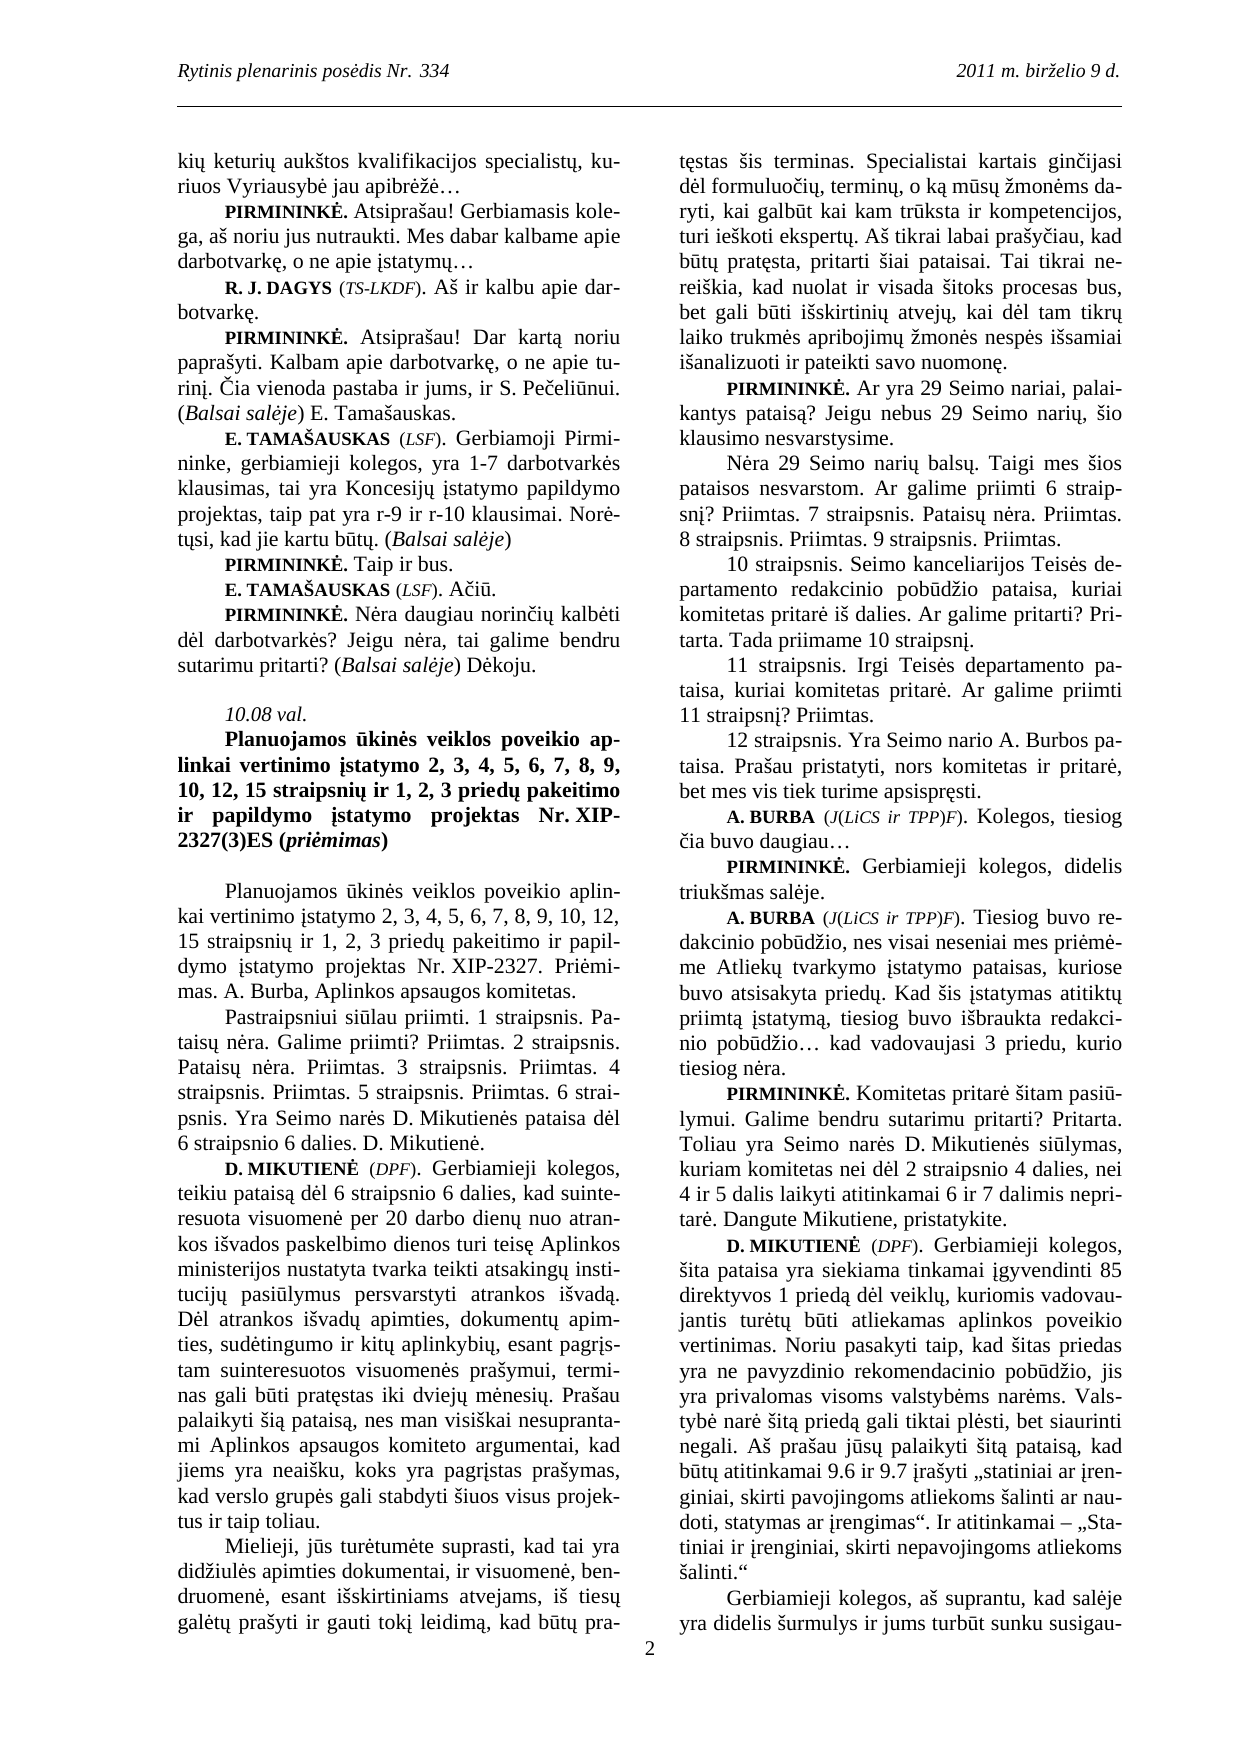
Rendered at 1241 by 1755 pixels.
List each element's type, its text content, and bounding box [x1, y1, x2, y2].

text A. BURBA (J(LiCS ir TPP)F). Tie­siog bu­vo re­dak­ci­nio po­bū­džio, nes vi­sai ne­se­niai mes pri­ėmė­me At­lie­kų tvar­ky­mo įsta­ty­mo pa­tai­sas, ku­rio­se bu­vo at­si­sa­ky­ta prie­dų. Kad šis įsta­ty­mas ati­tik­tų pri­im­tą įsta­ty­mą, tie­siog bu­vo iš­brauk­ta re­dak­ci­nio po­bū­džio… kad va­do­vau­ja­si 3 prie­du, ku­rio tie­siog nė­ra. [679, 904, 1122, 1080]
text A. BURBA (J(LiCS ir TPP)F). Ko­le­gos, tie­siog čia bu­vo dau­giau… [679, 803, 1122, 853]
text PIRMININKĖ. Taip ir bus. [177, 551, 620, 576]
text D. MIKUTIENĖ (DPF). Ger­bia­mie­ji ko­le­gos, ši­ta pa­tai­sa yra sie­kia­ma tin­ka­mai įgy­ven­din­ti 85 di­rek­ty­vos 1 prie­dą dėl veik­lų, ku­rio­mis va­do­vau­jan­tis tu­rė­tų bū­ti at­lie­ka­mas ap­lin­kos po­vei­kio ver­ti­ni­mas. No­riu pa­sa­ky­ti taip, kad ši­tas prie­das yra ne pa­vyz­di­nio re­ko­men­da­ci­nio po­bū­džio, jis yra pri­va­lo­mas vi­soms vals­ty­bėms na­rėms. Vals­ty­bė na­rė ši­tą prie­dą ga­li tik­tai plės­ti, bet siau­rin­ti ne­ga­li. Aš pra­šau jū­sų pa­lai­ky­ti ši­tą pa­tai­są, kad bū­tų ati­tin­ka­mai 9.6 ir 9.7 įra­šy­ti „sta­ti­niai ar įren­gi­niai, skir­ti pa­vo­jin­goms at­lie­koms ša­lin­ti ar nau­do­ti, sta­ty­mas ar įren­gi­mas“. Ir ati­tin­ka­mai – „Sta­ti­niai ir įren­gi­niai, skir­ti ne­pa­vo­jin­goms at­lie­koms ša­lin­ti.“ [679, 1232, 1122, 1584]
text Pla­nuo­ja­mos ūki­nės veik­los po­vei­kio ap­lin­kai ver­ti­ni­mo įsta­ty­mo 2, 3, 4, 5, 6, 7, 8, 9, 10, 12, 15 straips­nių ir 1, 2, 3 prie­dų pa­kei­ti­mo ir pa­pil­dy­mo įsta­ty­mo pro­jek­tas Nr. XIP-2327. Pri­ėmi­mas. A. Bur­ba, Ap­lin­kos ap­sau­gos ko­mi­te­tas. [177, 878, 620, 1004]
text Nė­ra 29 Sei­mo na­rių bal­sų. Tai­gi mes šios pa­tai­sos ne­svars­tom. Ar ga­li­me pri­im­ti 6 strai­p­snį? Pri­im­tas. 7 straips­nis. Pa­tai­sų nė­ra. Pri­im­tas. 8 straips­nis. Pri­im­tas. 9 straips­nis. Pri­im­tas. [679, 450, 1122, 551]
text 10 straips­nis. Sei­mo kan­ce­lia­ri­jos Tei­sės de­par­ta­men­to re­dak­ci­nio po­bū­džio pa­tai­sa, ku­riai ko­mi­te­tas pri­ta­rė iš da­lies. Ar ga­li­me pri­tar­ti? Pri­tar­ta. Ta­da pri­ima­me 10 straips­nį. [679, 551, 1122, 652]
text PIRMININKĖ. Ko­mi­te­tas pri­ta­rė ši­tam pa­siū­ly­mui. Ga­li­me ben­dru su­ta­ri­mu pri­tar­ti? Pri­tar­ta. To­liau yra Sei­mo na­rės D. Mi­ku­tie­nės siū­ly­mas, ku­riam ko­mi­te­tas nei dėl 2 straips­nio 4 da­lies, nei 4 ir 5 da­lis lai­ky­ti ati­tin­ka­mai 6 ir 7 da­li­mis ne­pri­ta­rė. Dan­gu­te Mi­ku­tie­ne, pri­sta­ty­ki­te. [679, 1080, 1122, 1232]
text E. TAMAŠAUSKAS (LSF). Ger­bia­mo­ji Pir­mi­nin­ke, ger­bia­mie­ji ko­le­gos, yra 1-7 dar­bo­tvarkės klau­si­mas, tai yra Kon­ce­si­jų įsta­ty­mo pa­pil­dy­mo pro­jek­tas, taip pat yra r-9 ir r-10 klau­si­mai. No­rė­tų­si, kad jie kar­tu bū­tų. (Bal­sai sa­lė­je) [177, 425, 620, 551]
text 10.08 val. [224, 702, 620, 726]
text Pla­nuo­ja­mos ūki­nės veik­los po­vei­kio ap­lin­kai ver­ti­ni­mo įsta­ty­mo 2, 3, 4, 5, 6, 7, 8, 9, 10, 12, 15 straips­nių ir 1, 2, 3 prie­dų pa­kei­ti­mo ir pa­pil­dy­mo įsta­ty­mo pro­jek­tas Nr. XIP-2327(3)ES (pri­ėmi­mas) [177, 726, 620, 852]
text Ger­bia­mie­ji ko­le­gos, aš su­pran­tu, kad sa­lė­je yra di­de­lis šur­mu­lys ir jums tur­būt sun­ku su­si­gau­ [679, 1584, 1122, 1635]
text kių ke­tu­rių aukš­tos kva­li­fi­ka­ci­jos spe­cia­lis­tų, ku­riuos Vy­riau­sy­bė jau api­brė­žė… [177, 148, 620, 198]
text Mie­lie­ji, jūs tu­rė­tu­mė­te su­pras­ti, kad tai yra di­džiu­lės ap­im­ties do­ku­men­tai, ir vi­suo­me­nė, ben­druo­me­nė, esant iš­skir­ti­niams at­ve­jams, iš tie­sų ga­lė­tų pra­šy­ti ir gau­ti to­kį lei­di­mą, kad bū­tų pra­ [177, 1533, 620, 1634]
text PIRMININKĖ. At­si­pra­šau! Ger­bia­ma­sis ko­le­ga, aš no­riu jus nu­trauk­ti. Mes da­bar kal­ba­me apie dar­bo­tvarkę, o ne apie įsta­ty­mų… [177, 198, 620, 274]
text D. MIKUTIENĖ (DPF). Ger­bia­mie­ji ko­le­gos, tei­kiu pa­tai­są dėl 6 straips­nio 6 da­lies, kad su­in­te­re­suo­ta vi­suo­me­nė per 20 dar­bo die­nų nuo at­ran­kos iš­va­dos pa­skel­bi­mo die­nos tu­ri tei­sę Ap­lin­kos mi­nis­te­ri­jos nu­sta­ty­ta tvar­ka teik­ti at­sa­kin­gų ins­ti­tu­ci­jų pa­siū­ly­mus per­svars­ty­ti at­ran­kos iš­va­dą. Dėl at­ran­kos iš­va­dų ap­im­ties, do­ku­men­tų ap­im­ties, su­dė­tin­gu­mo ir ki­tų ap­lin­ky­bių, esant pa­grįs­tam su­in­te­re­suo­tos vi­suo­me­nės pra­šy­mui, ter­mi­nas ga­li bū­ti pra­tęs­tas iki dvie­jų mė­ne­sių. Pra­šau pa­lai­ky­ti šią pa­tai­są, nes man vi­siš­kai ne­su­pran­ta­mi Ap­lin­kos ap­sau­gos ko­mi­te­to ar­gu­men­tai, kad jiems yra ne­aiš­ku, koks yra pa­grįs­tas pra­šy­mas, kad ver­slo gru­pės ga­li stab­dy­ti šiuos vi­sus pro­jek­tus ir taip to­liau. [177, 1155, 620, 1533]
text PIRMININKĖ. Ger­bia­mie­ji ko­le­gos, di­de­lis triukš­mas sa­lė­je. [679, 853, 1122, 904]
text Pa­straips­niui siū­lau pri­im­ti. 1 straips­nis. Pa­tai­sų nė­ra. Ga­li­me pri­im­ti? Pri­im­tas. 2 straips­nis. Pa­tai­sų nė­ra. Pri­im­tas. 3 straips­nis. Pri­im­tas. 4 straips­nis. Pri­im­tas. 5 straips­nis. Pri­im­tas. 6 strai­ps­nis. Yra Sei­mo na­rės D. Mi­ku­tie­nės pa­tai­sa dėl 6 straips­nio 6 da­lies. D. Mi­ku­tie­nė. [177, 1004, 620, 1155]
text 12 straips­nis. Yra Sei­mo na­rio A. Bur­bos pa­tai­sa. Pra­šau pri­sta­ty­ti, nors ko­mi­te­tas ir pri­ta­rė, bet mes vis tiek tu­ri­me ap­si­spręs­ti. [679, 727, 1122, 803]
text R. J. DAGYS (TS-LKDF). Aš ir kal­bu apie dar­bo­tvarkę. [177, 274, 620, 324]
text tęs­tas šis ter­mi­nas. Spe­cia­lis­tai kar­tais gin­či­ja­si dėl for­mu­luo­čių, ter­mi­nų, o ką mū­sų žmo­nėms da­ry­ti, kai gal­būt kai kam trūks­ta ir kom­pe­ten­ci­jos, tu­ri ieš­ko­ti eks­per­tų. Aš tik­rai la­bai pra­šy­čiau, kad bū­tų pra­tęs­ta, pri­tar­ti šiai pa­tai­sai. Tai tik­rai ne­reiš­kia, kad nuo­lat ir vi­sa­da ši­toks pro­ce­sas bus, bet ga­li bū­ti iš­skir­ti­nių at­ve­jų, kai dėl tam tik­rų lai­ko truk­mės ap­ri­bo­ji­mų žmo­nės ne­spės iš­sa­miai iš­ana­li­zuo­ti ir pa­teik­ti sa­vo nuo­mo­nę. [679, 148, 1122, 374]
text E. TAMAŠAUSKAS (LSF). Ačiū. [177, 576, 620, 601]
text PIRMININKĖ. At­si­pra­šau! Dar kar­tą no­riu pa­pra­šy­ti. Kal­bam apie dar­bo­tvarkę, o ne apie tu­ri­nį. Čia vie­no­da pa­sta­ba ir jums, ir S. Pe­če­liū­nui. (Bal­sai sa­lė­je) E. Ta­ma­šaus­kas. [177, 324, 620, 425]
text PIRMININKĖ. Nė­ra dau­giau no­rin­čių kal­bė­ti dėl dar­bo­tvarkės? Jei­gu nė­ra, tai ga­li­me ben­dru su­ta­ri­mu pri­tar­ti? (Bal­sai sa­lė­je) Dė­ko­ju. [177, 601, 620, 677]
text 11 straips­nis. Ir­gi Tei­sės de­par­ta­men­to pa­taisa, ku­riai ko­mi­te­tas pri­ta­rė. Ar ga­li­me pri­im­ti 11 straips­nį? Pri­im­tas. [679, 652, 1122, 727]
text PIRMININKĖ. Ar yra 29 Sei­mo na­riai, pa­lai­kan­tys pa­tai­są? Jei­gu ne­bus 29 Sei­mo na­rių, šio klau­si­mo ne­svars­ty­si­me. [679, 374, 1122, 450]
